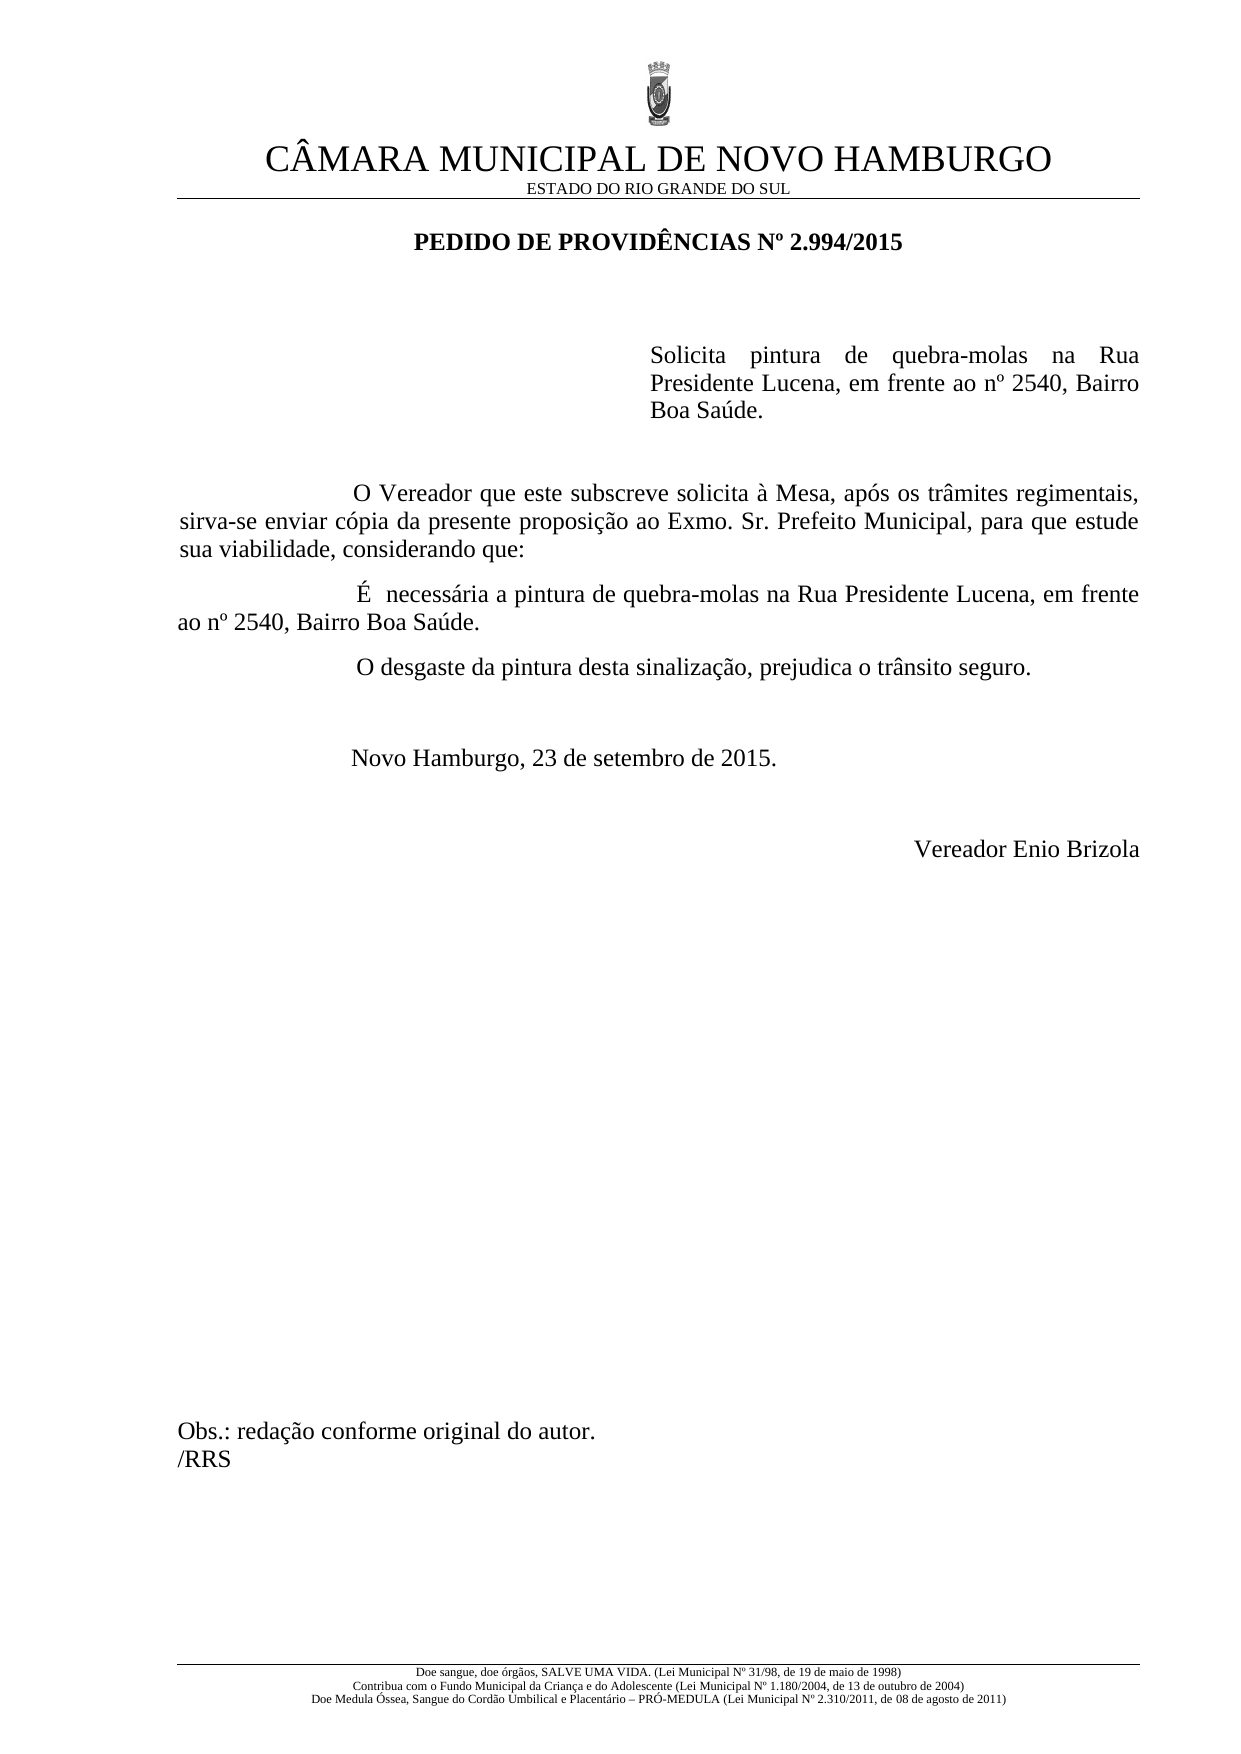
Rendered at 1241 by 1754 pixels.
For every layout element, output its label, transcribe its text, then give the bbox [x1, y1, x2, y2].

text O Vereador que este subscreve solicita à Mesa, após os trâmites regimentais, sirva-se enviar cópia da presente proposição ao Exmo. Sr. Prefeito Municipal, para que estude sua viabilidade, considerando que: [179, 479, 1140, 563]
text Obs.: redação conforme original do autor. [177, 1417, 1140, 1445]
text Novo Hamburgo, 23 de setembro de 2015. [177, 744, 1140, 772]
text Vereador Enio Brizola [177, 835, 1140, 863]
text /RRS [177, 1445, 1140, 1472]
text O desgaste da pintura desta sinalização, prejudica o trânsito seguro. [177, 653, 1140, 681]
text É necessária a pintura de quebra-molas na Rua Presidente Lucena, em frente ao nº 2540, Bairro Boa Saúde. [177, 580, 1140, 636]
text PEDIDO DE PROVIDÊNCIAS Nº 2.994/2015 [177, 228, 1140, 256]
text Solicita pintura de quebra-molas na Rua Presidente Lucena, em frente ao nº 2540, Bairro Boa Saúde. [650, 341, 1140, 424]
